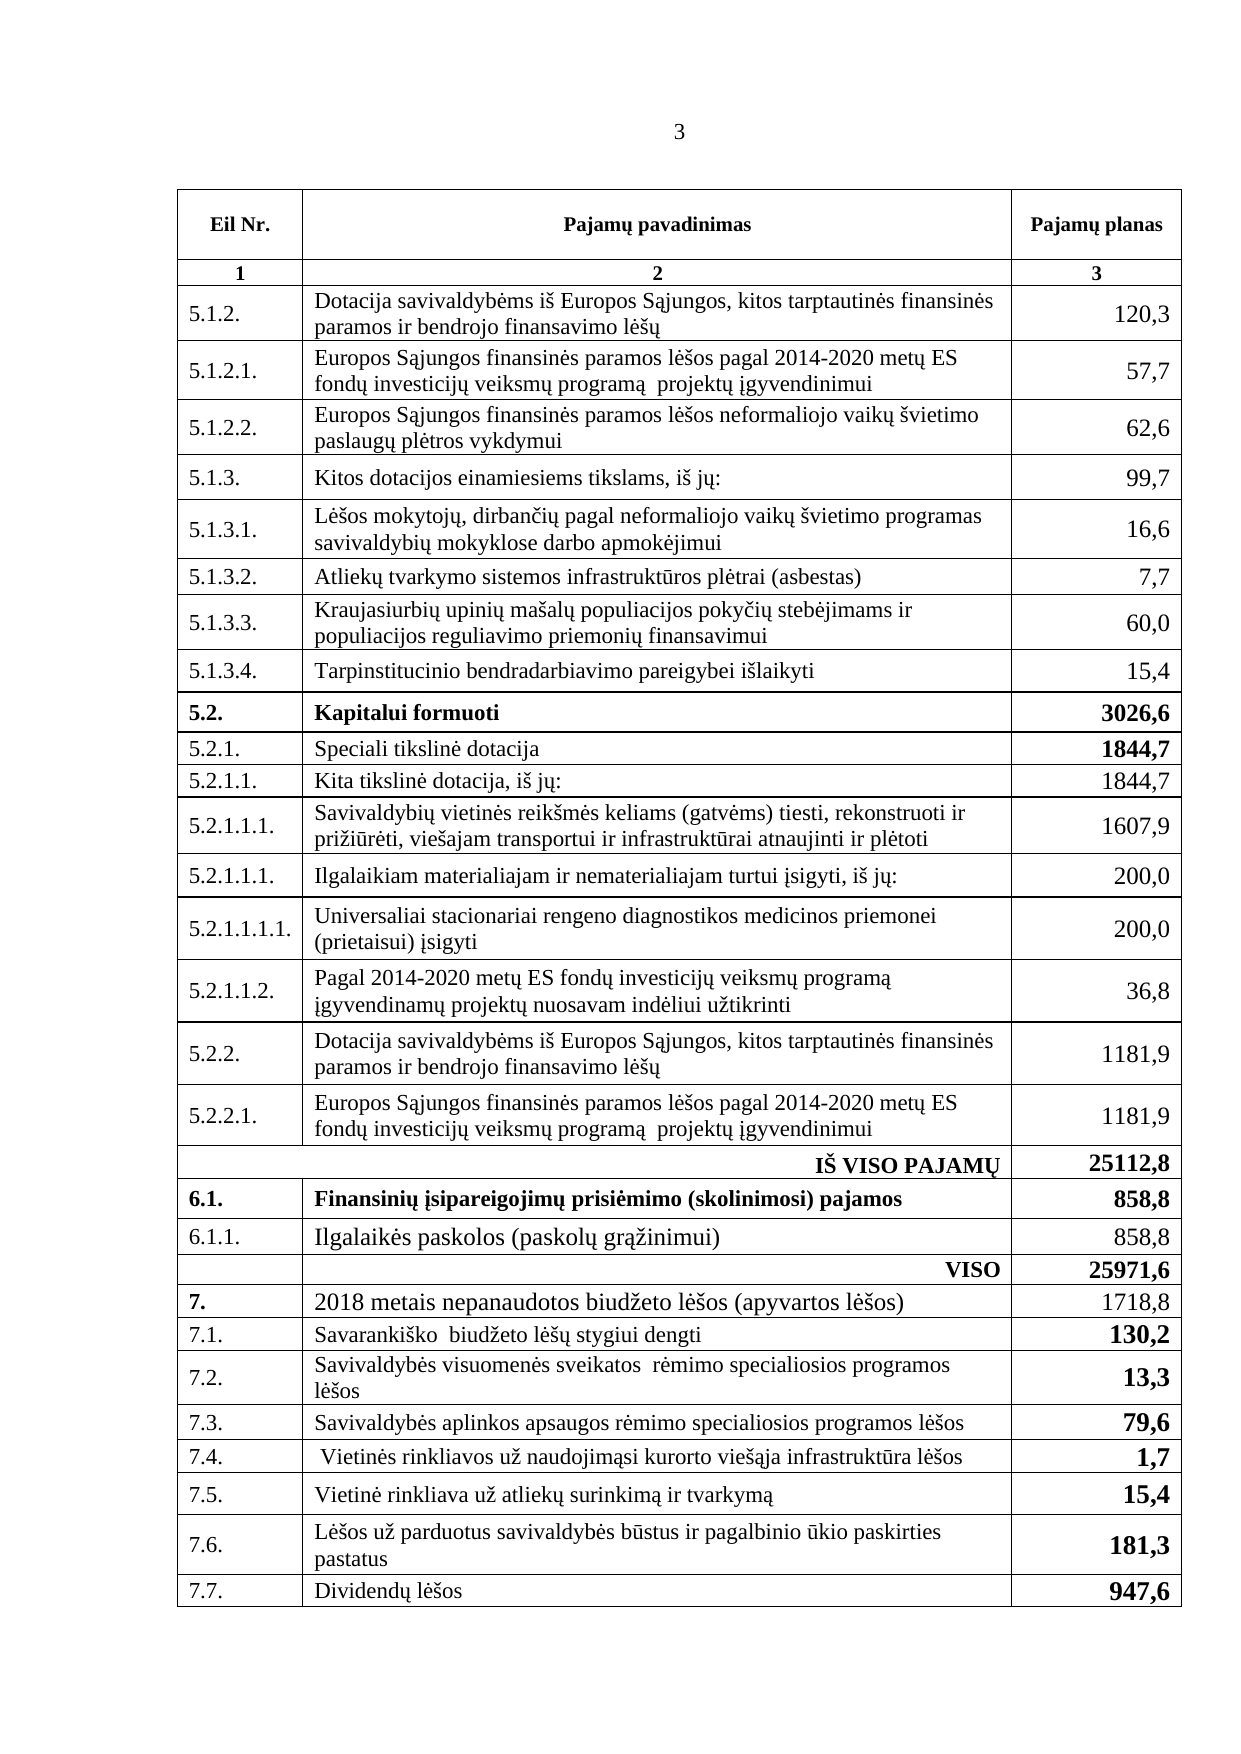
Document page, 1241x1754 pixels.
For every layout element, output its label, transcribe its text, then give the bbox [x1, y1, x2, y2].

table_cell 7.7. [178, 1575, 302, 1606]
table_cell 5.2.1. [178, 733, 302, 764]
table_header Pajamų planas [1012, 190, 1181, 259]
table_header Pajamų pavadinimas [303, 190, 1011, 259]
table_cell Kita tikslinė dotacija, iš jų: [303, 765, 1011, 796]
table_cell 16,6 [1012, 500, 1181, 558]
table_cell Lėšos už parduotus savivaldybės būstus ir pagalbinio ūkio paskirties pastatus [303, 1515, 1011, 1574]
table_cell 7.1. [178, 1318, 302, 1350]
table_cell Savivaldybės aplinkos apsaugos rėmimo specialiosios programos lėšos [303, 1405, 1011, 1439]
table_cell 7.5. [178, 1473, 302, 1514]
table_cell 1181,9 [1012, 1023, 1181, 1084]
table_cell 25971,6 [1012, 1255, 1181, 1284]
table_cell 15,4 [1012, 650, 1181, 691]
table_cell 36,8 [1012, 960, 1181, 1021]
table_cell 60,0 [1012, 595, 1181, 649]
table_cell 62,6 [1012, 400, 1181, 454]
table_cell 2 [303, 260, 1011, 285]
table_cell 1181,9 [1012, 1085, 1181, 1145]
table_cell 5.2.1.1.1. [178, 854, 302, 896]
table_cell 6.1. [178, 1179, 302, 1218]
table_cell Savivaldybės visuomenės sveikatos rėmimo specialiosios programos lėšos [303, 1351, 1011, 1403]
table_cell IŠ VISO PAJAMŲ [178, 1146, 1011, 1178]
table_cell 5.2.1.1. [178, 765, 302, 796]
table_cell 3 [1012, 260, 1181, 285]
table_cell 7. [178, 1285, 302, 1317]
table_cell VISO [303, 1255, 1011, 1284]
table_cell Vietinės rinkliavos už naudojimąsi kurorto viešąja infrastruktūra lėšos [303, 1440, 1011, 1472]
table_cell 99,7 [1012, 455, 1181, 499]
table_cell 947,6 [1012, 1575, 1181, 1606]
table_cell 13,3 [1012, 1351, 1181, 1403]
table_cell 5.1.3. [178, 455, 302, 499]
table_cell 5.1.2.2. [178, 400, 302, 454]
table_cell 181,3 [1012, 1515, 1181, 1574]
table_cell Europos Sąjungos finansinės paramos lėšos pagal 2014-2020 metų ES fondų investicijų veiksmų programą projektų įgyvendinimui [303, 1085, 1011, 1145]
table_cell 5.2.2. [178, 1023, 302, 1084]
table_cell Pagal 2014-2020 metų ES fondų investicijų veiksmų programą įgyvendinamų projektų nuosavam indėliui užtikrinti [303, 960, 1011, 1021]
table_cell 5.2.1.1.2. [178, 960, 302, 1021]
table_cell 1 [178, 260, 302, 285]
table_cell Europos Sąjungos finansinės paramos lėšos neformaliojo vaikų švietimo paslaugų plėtros vykdymui [303, 400, 1011, 454]
table_cell Savarankiško biudžeto lėšų stygiui dengti [303, 1318, 1011, 1350]
table_cell Kraujasiurbių upinių mašalų populiacijos pokyčių stebėjimams ir populiacijos reguliavimo priemonių finansavimui [303, 595, 1011, 649]
table_cell 5.2.2.1. [178, 1085, 302, 1145]
table_cell 130,2 [1012, 1318, 1181, 1350]
table_cell Ilgalaikės paskolos (paskolų grąžinimui) [303, 1219, 1011, 1254]
table_cell Kapitalui formuoti [303, 693, 1011, 731]
table_cell 7,7 [1012, 559, 1181, 594]
table_cell Ilgalaikiam materialiajam ir nematerialiajam turtui įsigyti, iš jų: [303, 854, 1011, 896]
table_cell 5.1.2.1. [178, 341, 302, 399]
table_cell 200,0 [1012, 898, 1181, 959]
table_cell 3026,6 [1012, 693, 1181, 731]
table_cell 57,7 [1012, 341, 1181, 399]
table_header Eil Nr. [178, 190, 302, 259]
table_cell 5.1.3.1. [178, 500, 302, 558]
table_cell Speciali tikslinė dotacija [303, 733, 1011, 764]
table_cell 1607,9 [1012, 798, 1181, 853]
table_cell 6.1.1. [178, 1219, 302, 1254]
table_cell 5.1.3.3. [178, 595, 302, 649]
table_cell 120,3 [1012, 286, 1181, 340]
table_cell Vietinė rinkliava už atliekų surinkimą ir tvarkymą [303, 1473, 1011, 1514]
table_cell 5.2. [178, 693, 302, 731]
table_cell 1844,7 [1012, 733, 1181, 764]
table_cell 7.3. [178, 1405, 302, 1439]
table_cell Dotacija savivaldybėms iš Europos Sąjungos, kitos tarptautinės finansinės paramos ir bendrojo finansavimo lėšų [303, 1023, 1011, 1084]
table_cell 7.2. [178, 1351, 302, 1403]
table_cell Europos Sąjungos finansinės paramos lėšos pagal 2014-2020 metų ES fondų investicijų veiksmų programą projektų įgyvendinimui [303, 341, 1011, 399]
table_cell Dotacija savivaldybėms iš Europos Sąjungos, kitos tarptautinės finansinės paramos ir bendrojo finansavimo lėšų [303, 286, 1011, 340]
table_cell 5.2.1.1.1. [178, 798, 302, 853]
table_cell Savivaldybių vietinės reikšmės keliams (gatvėms) tiesti, rekonstruoti ir prižiūrėti, viešajam transportui ir infrastruktūrai atnaujinti ir plėtoti [303, 798, 1011, 853]
table_cell 200,0 [1012, 854, 1181, 896]
table_cell 15,4 [1012, 1473, 1181, 1514]
table_cell Universaliai stacionariai rengeno diagnostikos medicinos priemonei (prietaisui) įsigyti [303, 898, 1011, 959]
table_cell Atliekų tvarkymo sistemos infrastruktūros plėtrai (asbestas) [303, 559, 1011, 594]
table_cell 5.1.3.2. [178, 559, 302, 594]
table_cell 79,6 [1012, 1405, 1181, 1439]
table_cell 5.1.2. [178, 286, 302, 340]
table_cell 1,7 [1012, 1440, 1181, 1472]
table_cell 7.6. [178, 1515, 302, 1574]
table_cell Kitos dotacijos einamiesiems tikslams, iš jų: [303, 455, 1011, 499]
table_cell 1844,7 [1012, 765, 1181, 796]
table_cell Dividendų lėšos [303, 1575, 1011, 1606]
table_cell Finansinių įsipareigojimų prisiėmimo (skolinimosi) pajamos [303, 1179, 1011, 1218]
table_cell Tarpinstitucinio bendradarbiavimo pareigybei išlaikyti [303, 650, 1011, 691]
table_cell [178, 1255, 302, 1284]
table_cell Lėšos mokytojų, dirbančių pagal neformaliojo vaikų švietimo programas savivaldybių mokyklose darbo apmokėjimui [303, 500, 1011, 558]
table_cell 5.1.3.4. [178, 650, 302, 691]
table_cell 7.4. [178, 1440, 302, 1472]
table_cell 25112,8 [1012, 1146, 1181, 1178]
table_cell 858,8 [1012, 1219, 1181, 1254]
table_cell 5.2.1.1.1.1. [178, 898, 302, 959]
table_cell 1718,8 [1012, 1285, 1181, 1317]
table_cell 858,8 [1012, 1179, 1181, 1218]
table_cell 2018 metais nepanaudotos biudžeto lėšos (apyvartos lėšos) [303, 1285, 1011, 1317]
